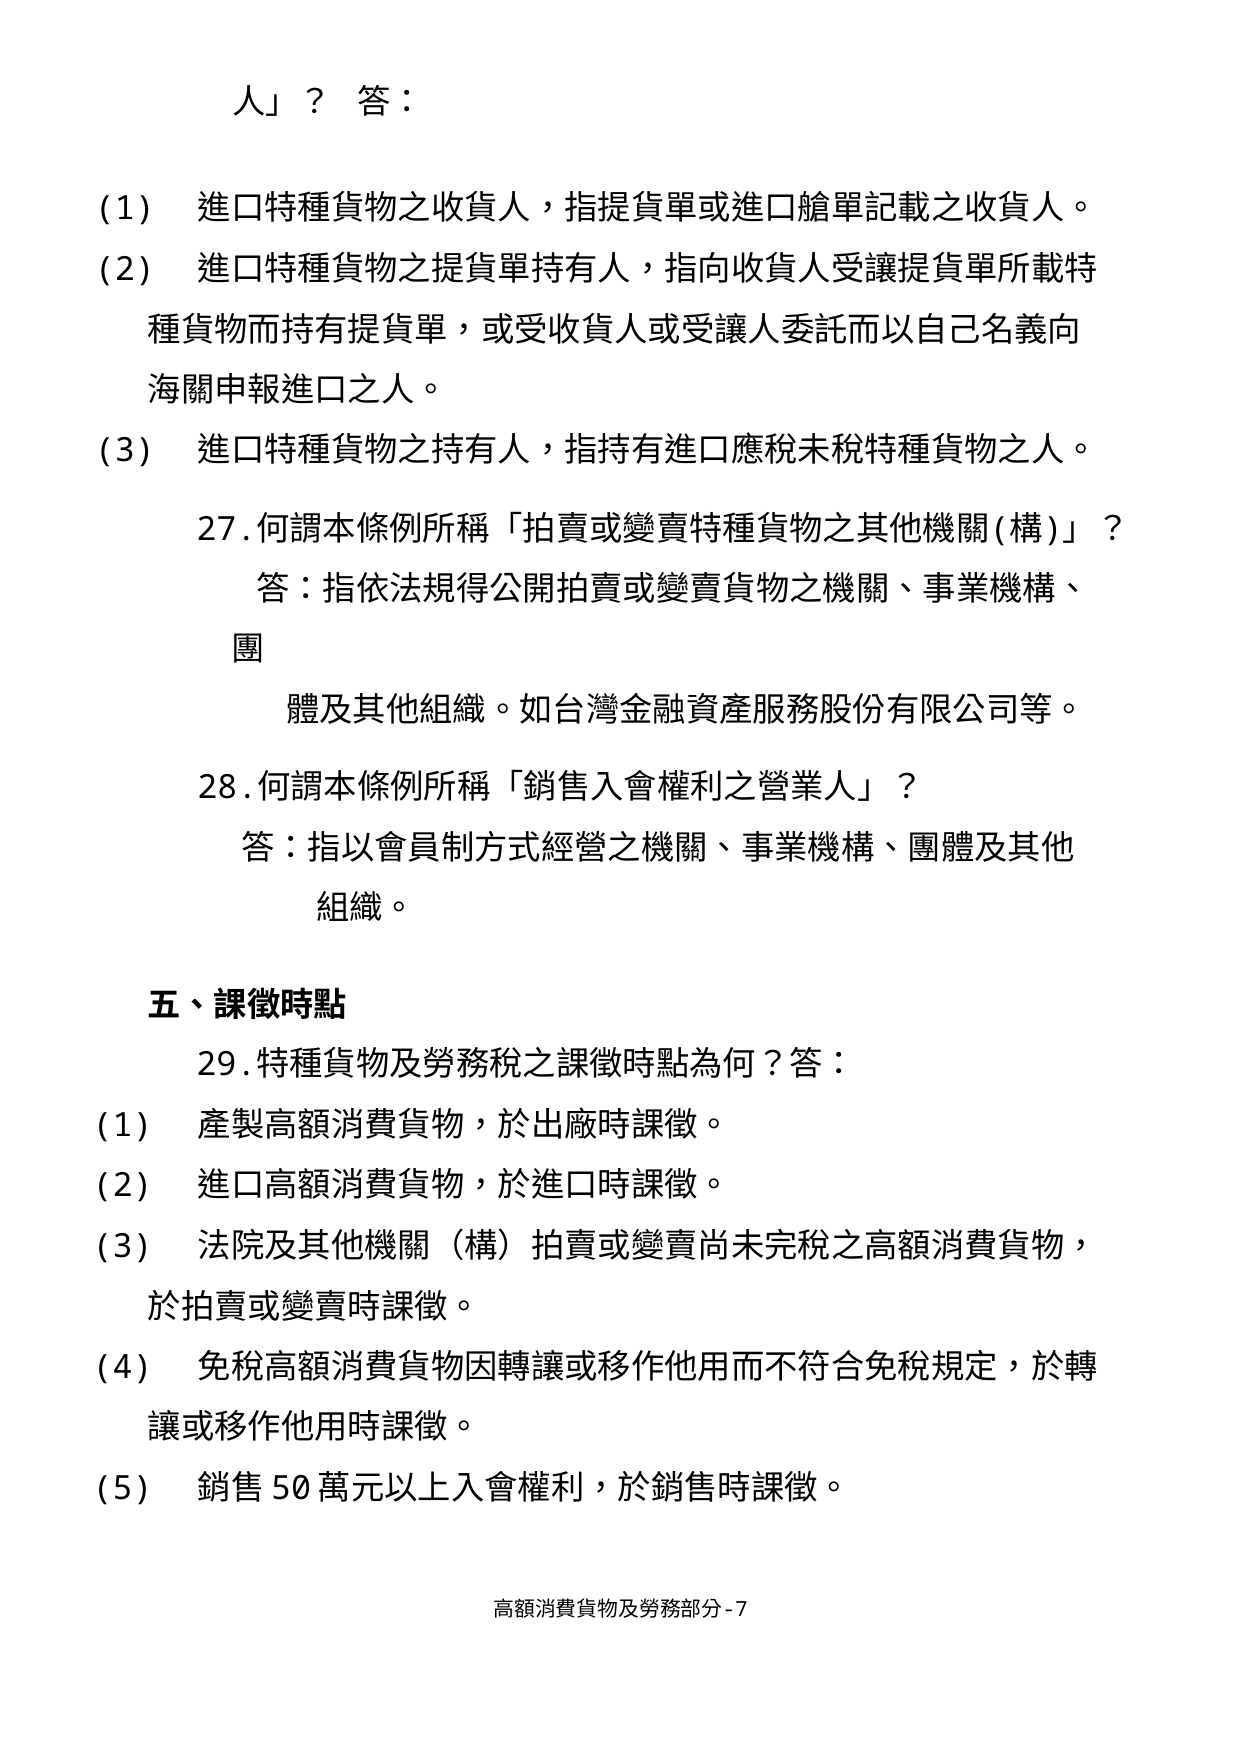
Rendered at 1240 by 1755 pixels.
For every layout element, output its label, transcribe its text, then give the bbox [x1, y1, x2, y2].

list 法院及其他機關（構）拍賣或變賣尚未完稅之高額消費貨物，於拍賣或變賣時課徵。 [92, 1219, 1101, 1328]
list 進口特種貨物之持有人，指持有進口應稅未稅特種貨物之人。 [94, 423, 1101, 471]
text 答：指以會員制方式經營之機關、事業機構、團體及其他組織。 [232, 821, 1101, 929]
list 銷售50萬元以上入會權利，於銷售時課徵。 [92, 1461, 1101, 1509]
text 27.何謂本條例所稱「拍賣或變賣特種貨物之其他機關(構)」？ 答：指依法規得公開拍賣或變賣貨物之機關、事業機構、團 [196, 501, 1101, 670]
list 進口高額消費貨物，於進口時課徵。 [92, 1158, 1101, 1207]
text 29.特種貨物及勞務稅之課徵時點為何？答： [196, 1036, 865, 1085]
text 人」？ 答： [232, 75, 415, 171]
text 體及其他組織。如台灣金融資產服務股份有限公司等。 [148, 682, 1102, 731]
list 產製高額消費貨物，於出廠時課徵。 [92, 1097, 1101, 1146]
list 進口特種貨物之收貨人，指提貨單或進口艙單記載之收貨人。 [94, 181, 1101, 229]
list 進口特種貨物之提貨單持有人，指向收貨人受讓提貨單所載特種貨物而持有提貨單，或受收貨人或受讓人委託而以自己名義向海關申報進口之人。 [94, 242, 1101, 411]
subtitle 五、課徵時點 [147, 978, 1101, 1026]
list 免稅高額消費貨物因轉讓或移作他用而不符合免稅規定，於轉讓或移作他用時課徵。 [92, 1340, 1101, 1448]
text 28.何謂本條例所稱「銷售入會權利之營業人」？ [197, 760, 1101, 808]
